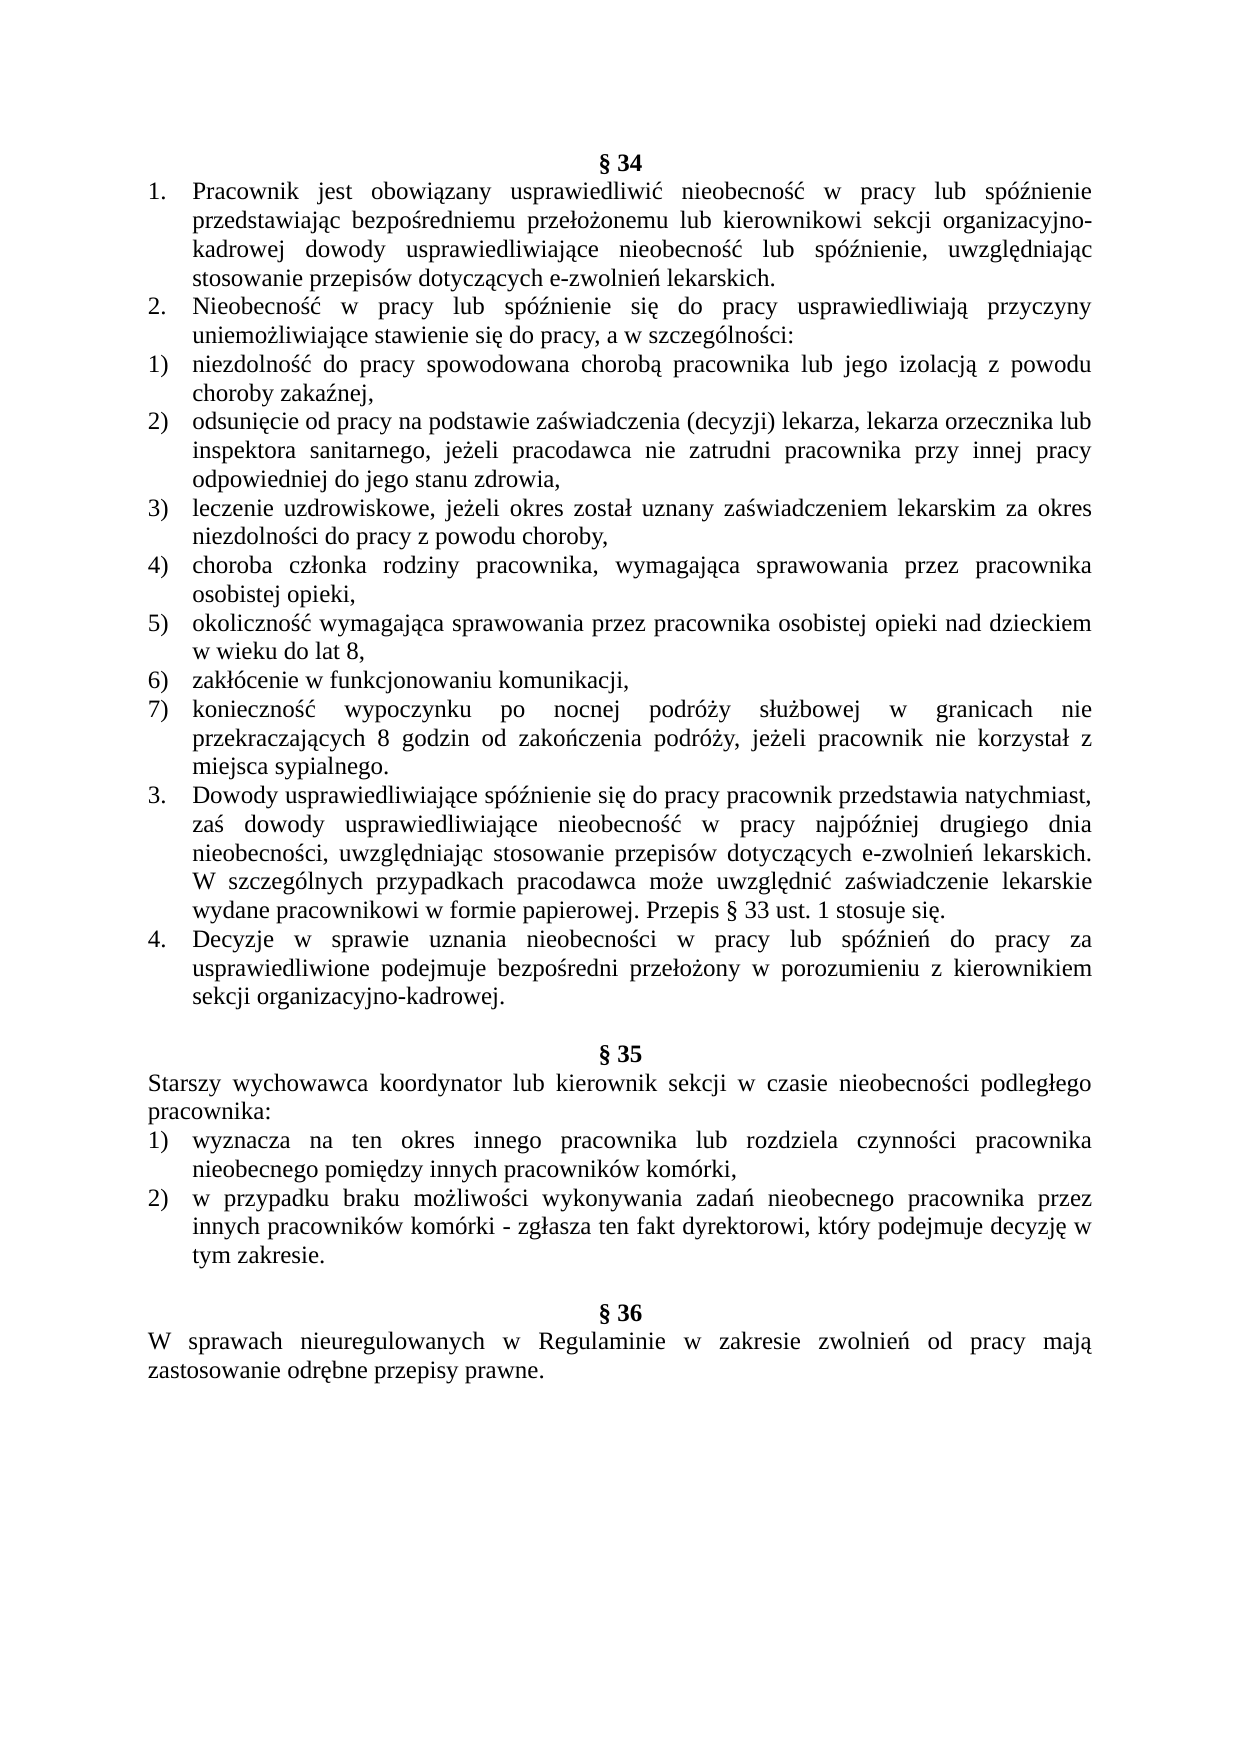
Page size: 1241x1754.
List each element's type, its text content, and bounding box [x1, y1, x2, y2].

list zakłócenie w funkcjonowaniu komunikacji, [148, 665, 1093, 694]
text Starszy wychowawca koordynator lub kierownik sekcji w czasie nieobecności podległego pracownika: [148, 1068, 1093, 1125]
text W sprawach nieuregulowanych w Regulaminie w zakresie zwolnień od pracy mają zastosowanie odrębne przepisy prawne. [148, 1326, 1093, 1384]
list Pracownik jest obowiązany usprawiedliwić nieobecność w pracy lub spóźnienie przedstawiając bezpośredniemu przełożonemu lub kierownikowi sekcji organizacyjno-kadrowej dowody usprawiedliwiające nieobecność lub spóźnienie, uwzględniając stosowanie przepisów dotyczących e-zwolnień lekarskich. [148, 176, 1093, 291]
list wyznacza na ten okres innego pracownika lub rozdziela czynności pracownika nieobecnego pomiędzy innych pracowników komórki, [148, 1125, 1093, 1183]
list w przypadku braku możliwości wykonywania zadań nieobecnego pracownika przez innych pracowników komórki - zgłasza ten fakt dyrektorowi, który podejmuje decyzję w tym zakresie. [148, 1183, 1093, 1269]
list choroba członka rodziny pracownika, wymagająca sprawowania przez pracownika osobistej opieki, [148, 550, 1093, 608]
list odsunięcie od pracy na podstawie zaświadczenia (decyzji) lekarza, lekarza orzecznika lub inspektora sanitarnego, jeżeli pracodawca nie zatrudni pracownika przy innej pracy odpowiedniej do jego stanu zdrowia, [148, 406, 1093, 493]
text § 35 [148, 1039, 1093, 1068]
list niezdolność do pracy spowodowana chorobą pracownika lub jego izolacją z powodu choroby zakaźnej, [148, 349, 1093, 406]
list leczenie uzdrowiskowe, jeżeli okres został uznany zaświadczeniem lekarskim za okres niezdolności do pracy z powodu choroby, [148, 493, 1093, 550]
text § 34 [148, 148, 1093, 176]
list Nieobecność w pracy lub spóźnienie się do pracy usprawiedliwiają przyczyny uniemożliwiające stawienie się do pracy, a w szczególności: [148, 291, 1093, 349]
list konieczność wypoczynku po nocnej podróży służbowej w granicach nie przekraczających 8 godzin od zakończenia podróży, jeżeli pracownik nie korzystał z miejsca sypialnego. [148, 694, 1093, 780]
text § 36 [148, 1298, 1093, 1326]
list Dowody usprawiedliwiające spóźnienie się do pracy pracownik przedstawia natychmiast, zaś dowody usprawiedliwiające nieobecność w pracy najpóźniej drugiego dnia nieobecności, uwzględniając stosowanie przepisów dotyczących e-zwolnień lekarskich. W szczególnych przypadkach pracodawca może uwzględnić zaświadczenie lekarskie wydane pracownikowi w formie papierowej. Przepis § 33 ust. 1 stosuje się. [148, 780, 1093, 924]
list okoliczność wymagająca sprawowania przez pracownika osobistej opieki nad dzieckiem w wieku do lat 8, [148, 608, 1093, 665]
list Decyzje w sprawie uznania nieobecności w pracy lub spóźnień do pracy za usprawiedliwione podejmuje bezpośredni przełożony w porozumieniu z kierownikiem sekcji organizacyjno-kadrowej. [148, 924, 1093, 1010]
